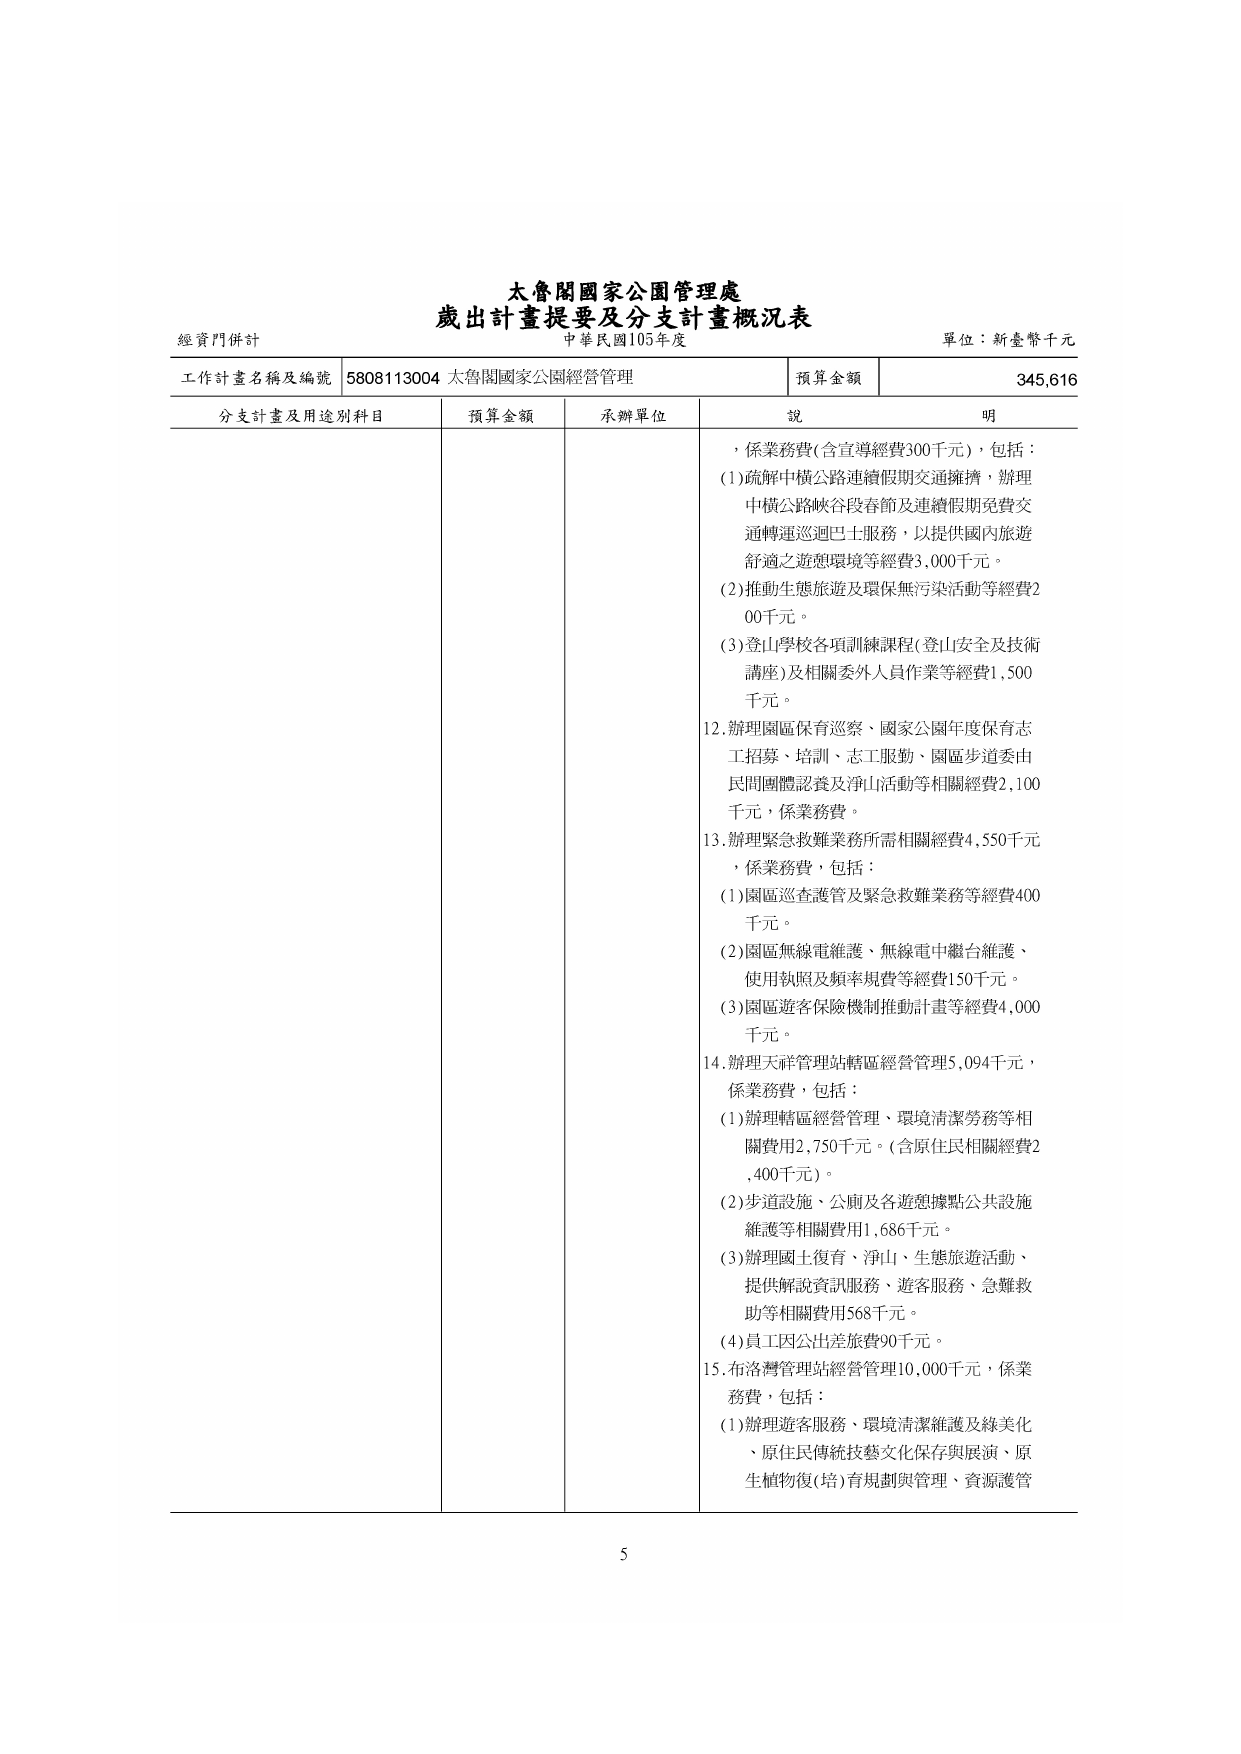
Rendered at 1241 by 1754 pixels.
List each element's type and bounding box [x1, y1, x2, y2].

picture [118, 202, 1123, 1623]
